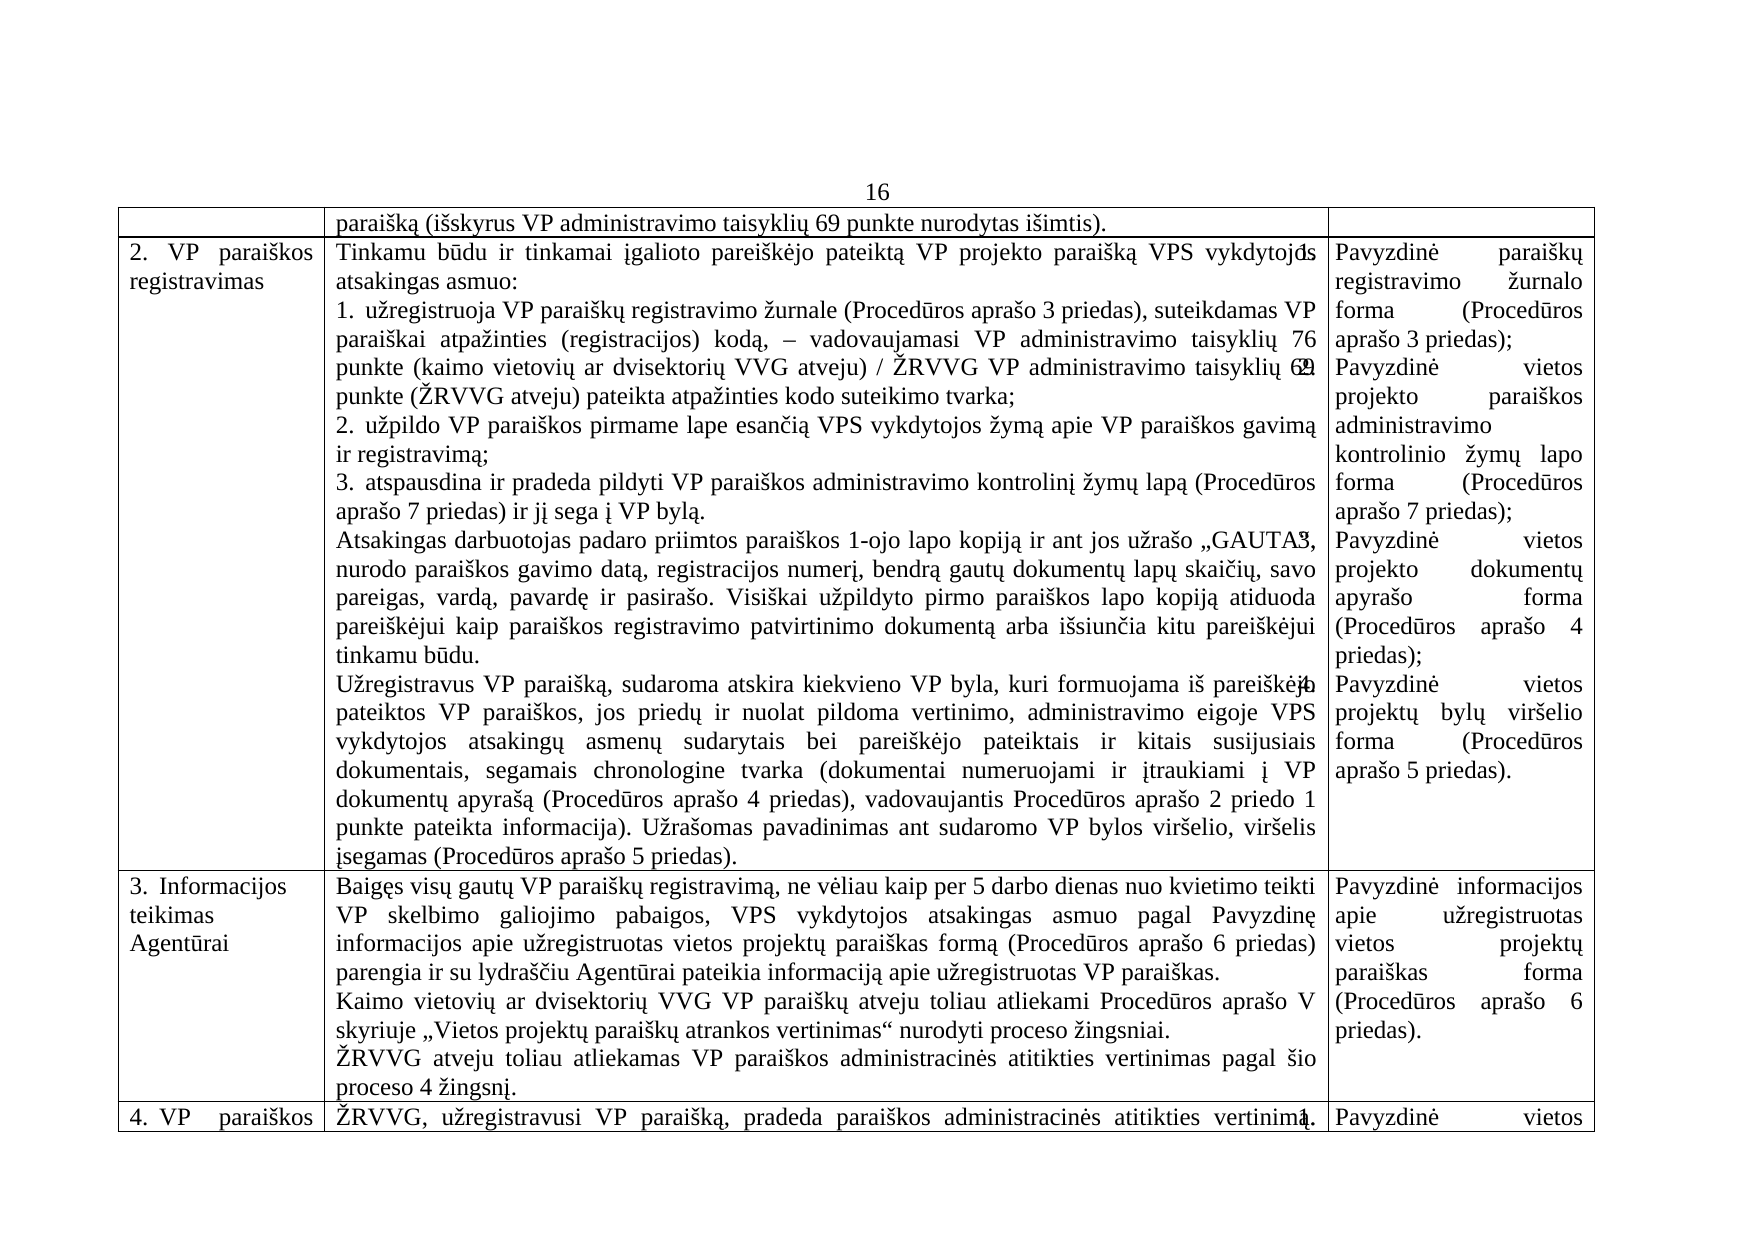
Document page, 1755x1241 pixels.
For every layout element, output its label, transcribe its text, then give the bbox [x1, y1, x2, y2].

table_cell 1. Pavyzdinė paraiškų registravimo žurnalo forma (Procedūros aprašo 3 priedas); 2. Pavyzdinė vietos projekto paraiškos administravimo kontrolinio žymų lapo forma (Procedūros aprašo 7 priedas); 3. Pavyzdinė vietos projekto dokumentų apyrašo forma (Procedūros aprašo 4 priedas); 4. Pavyzdinė vietos projektų bylų viršelio forma (Procedūros aprašo 5 priedas). [1329, 238, 1594, 870]
table_cell 3. Informacijos teikimas Agentūrai [119, 871, 324, 1101]
table_cell Tinkamu būdu ir tinkamai įgalioto pareiškėjo pateiktą VP projekto paraišką VPS vykdytojos atsakingas asmuo: 1. užregistruoja VP paraiškų registravimo žurnale (Procedūros aprašo 3 priedas), suteikdamas VP paraiškai atpažinties (registracijos) kodą, – vadovaujamasi VP administravimo taisyklių 76 punkte (kaimo vietovių ar dvisektorių VVG atveju) / ŽRVVG VP administravimo taisyklių 69 punkte (ŽRVVG atveju) pateikta atpažinties kodo suteikimo tvarka; 2. užpildo VP paraiškos pirmame lape esančią VPS vykdytojos žymą apie VP paraiškos gavimą ir registravimą; 3. atspausdina ir pradeda pildyti VP paraiškos administravimo kontrolinį žymų lapą (Procedūros aprašo 7 priedas) ir jį sega į VP bylą. Atsakingas darbuotojas padaro priimtos paraiškos 1-ojo lapo kopiją ir ant jos užrašo „GAUTA“, nurodo paraiškos gavimo datą, registracijos numerį, bendrą gautų dokumentų lapų skaičių, savo pareigas, vardą, pavardę ir pasirašo. Visiškai užpildyto pirmo paraiškos lapo kopiją atiduoda pareiškėjui kaip paraiškos registravimo patvirtinimo dokumentą arba išsiunčia kitu pareiškėjui tinkamu būdu. Užregistravus VP paraišką, sudaroma atskira kiekvieno VP byla, kuri formuojama iš pareiškėjo pateiktos VP paraiškos, jos priedų ir nuolat pildoma vertinimo, administravimo eigoje VPS vykdytojos atsakingų asmenų sudarytais bei pareiškėjo pateiktais ir kitais susijusiais dokumentais, segamais chronologine tvarka (dokumentai numeruojami ir įtraukiami į VP dokumentų apyrašą (Procedūros aprašo 4 priedas), vadovaujantis Procedūros aprašo 2 priedo 1 punkte pateikta informacija). Užrašomas pavadinimas ant sudaromo VP bylos viršelio, viršelis įsegamas (Procedūros aprašo 5 priedas). [325, 238, 1328, 870]
table_cell 4. VP paraiškos [119, 1102, 324, 1131]
table_cell 1. Pavyzdinė vietos projekto paraiškos administravimo kontrolinio žymų lapo forma (Procedūros aprašo 7 priedas); 2. Pavyzdinė deklaracijos forma; 3. Procedūros aprašo 8 priedas. [1329, 1102, 1594, 1131]
table_cell [1329, 208, 1594, 236]
table_cell paraišką (išskyrus VP administravimo taisyklių 69 punkte nurodytas išimtis). [325, 208, 1328, 236]
table_cell [119, 208, 324, 236]
table_cell 2. VP paraiškos registravimas [119, 238, 324, 870]
table_cell Baigęs visų gautų VP paraiškų registravimą, ne vėliau kaip per 5 darbo dienas nuo kvietimo teikti VP skelbimo galiojimo pabaigos, VPS vykdytojos atsakingas asmuo pagal Pavyzdinę informacijos apie užregistruotas vietos projektų paraiškas formą (Procedūros aprašo 6 priedas) parengia ir su lydraščiu Agentūrai pateikia informaciją apie užregistruotas VP paraiškas. Kaimo vietovių ar dvisektorių VVG VP paraiškų atveju toliau atliekami Procedūros aprašo V skyriuje „Vietos projektų paraiškų atrankos vertinimas“ nurodyti proceso žingsniai. ŽRVVG atveju toliau atliekamas VP paraiškos administracinės atitikties vertinimas pagal šio proceso 4 žingsnį. [325, 871, 1328, 1101]
table_cell Pavyzdinė informacijos apie užregistruotas vietos projektų paraiškas forma (Procedūros aprašo 6 priedas). [1329, 871, 1594, 1101]
